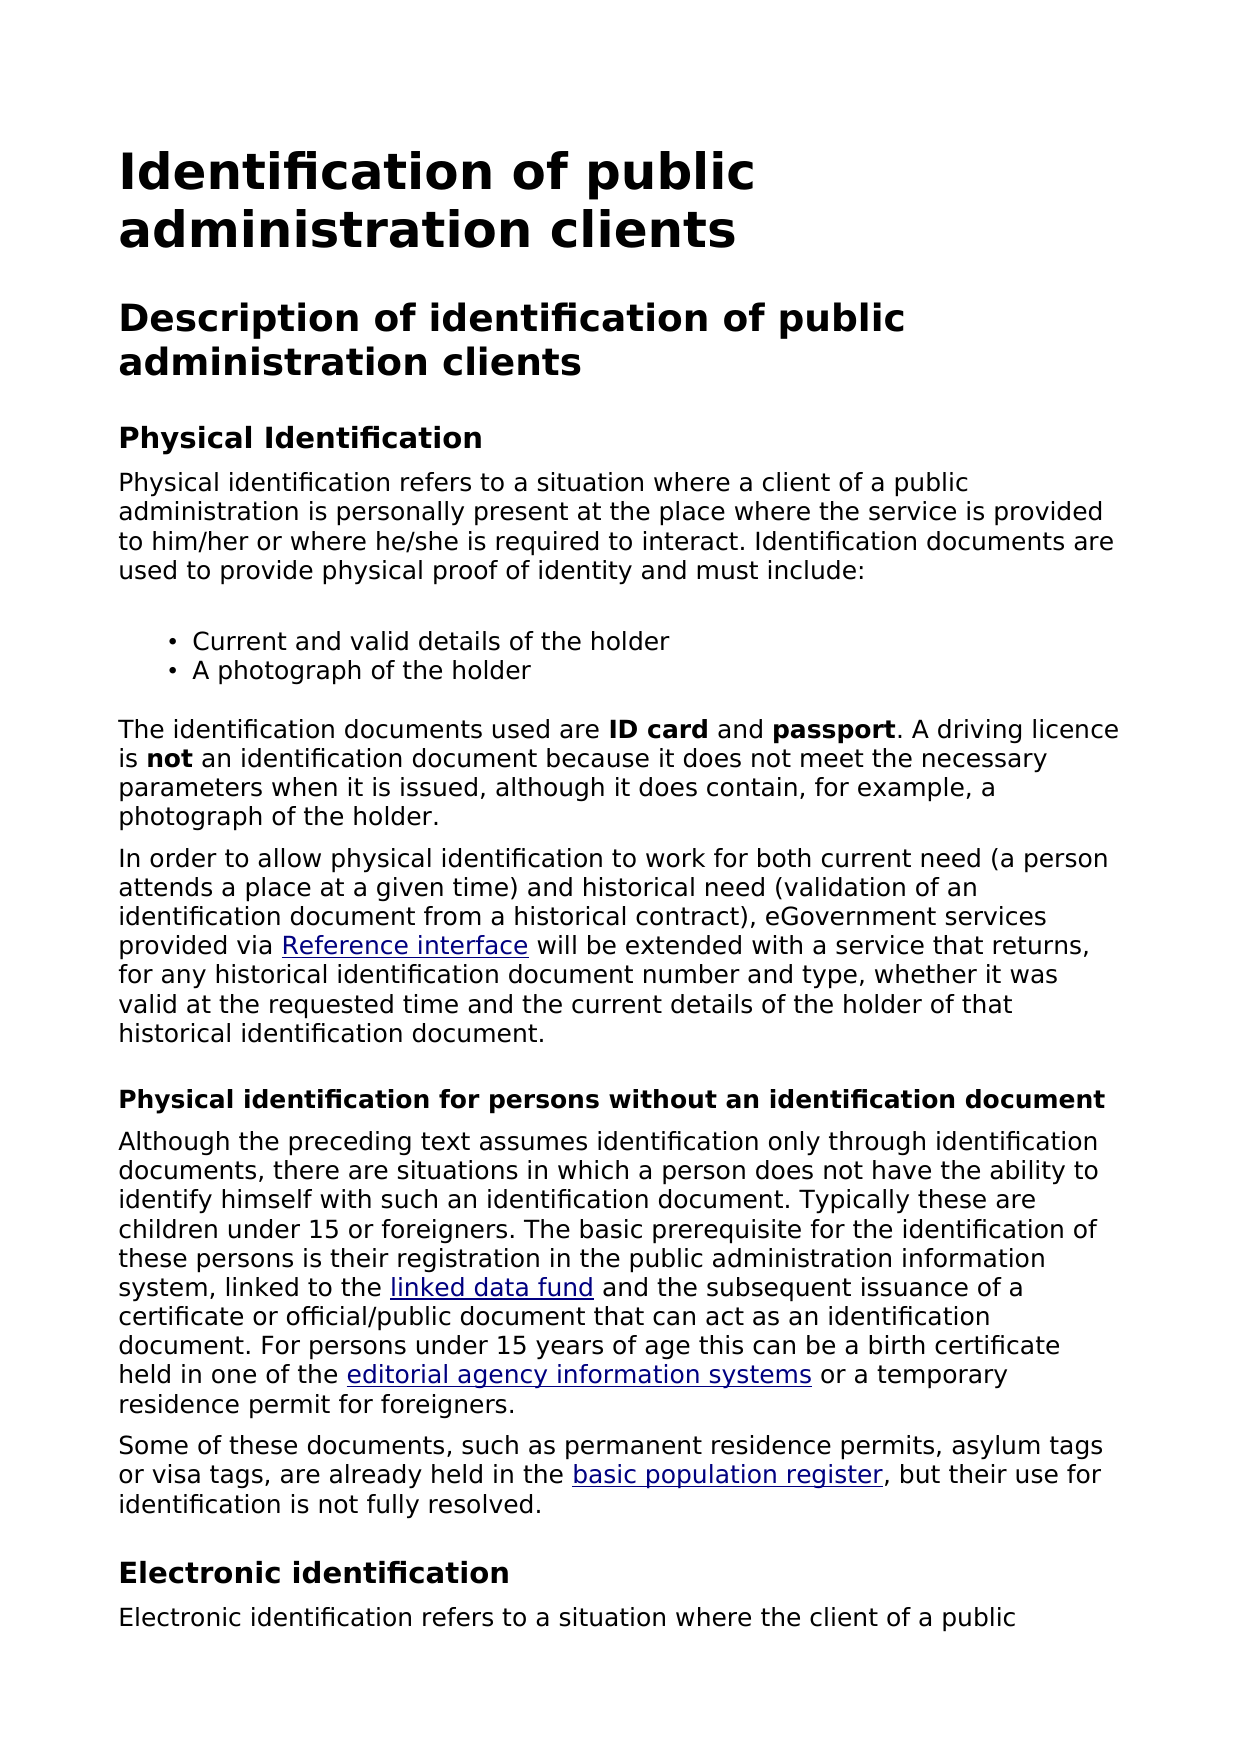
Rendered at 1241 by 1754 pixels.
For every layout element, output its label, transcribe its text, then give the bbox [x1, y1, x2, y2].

text The identification documents used are ID card and passport. A driving licence is not an identification document because it does not meet the necessary parameters when it is issued, although it does contain, for example, a photograph of the holder. [118, 715, 1122, 831]
list A photograph of the holder [177, 656, 1122, 685]
text In order to allow physical identification to work for both current need (a person attends a place at a given time) and historical need (validation of an identification document from a historical contract), eGovernment services provided via Reference interface will be extended with a service that returns, for any historical identification document number and type, whether it was valid at the requested time and the current details of the holder of that historical identification document. [118, 844, 1122, 1048]
text Physical identification refers to a situation where a client of a public administration is personally present at the place where the service is provided to him/her or where he/she is required to interact. Identification documents are used to provide physical proof of identity and must include: [118, 468, 1122, 585]
text Electronic identification refers to a situation where the client of a public [118, 1603, 1122, 1632]
subtitle Physical Identification [118, 422, 1122, 456]
text Although the preceding text assumes identification only through identification documents, there are situations in which a person does not have the ability to identify himself with such an identification document. Typically these are children under 15 or foreigners. The basic prerequisite for the identification of these persons is their registration in the public administration information system, linked to the linked data fund and the subsequent issuance of a certificate or official/public document that can act as an identification document. For persons under 15 years of age this can be a birth certificate held in one of the editorial agency information systems or a temporary residence permit for foreigners. [118, 1127, 1122, 1419]
subtitle Physical identification for persons without an identification document [118, 1086, 1122, 1115]
subtitle Description of identification of public administration clients [118, 297, 1122, 384]
subtitle Electronic identification [118, 1556, 1122, 1590]
list Current and valid details of the holder [177, 627, 1122, 656]
text Some of these documents, such as permanent residence permits, asylum tags or visa tags, are already held in the basic population register, but their use for identification is not fully resolved. [118, 1431, 1122, 1519]
subtitle Identification of public administration clients [118, 143, 1122, 259]
